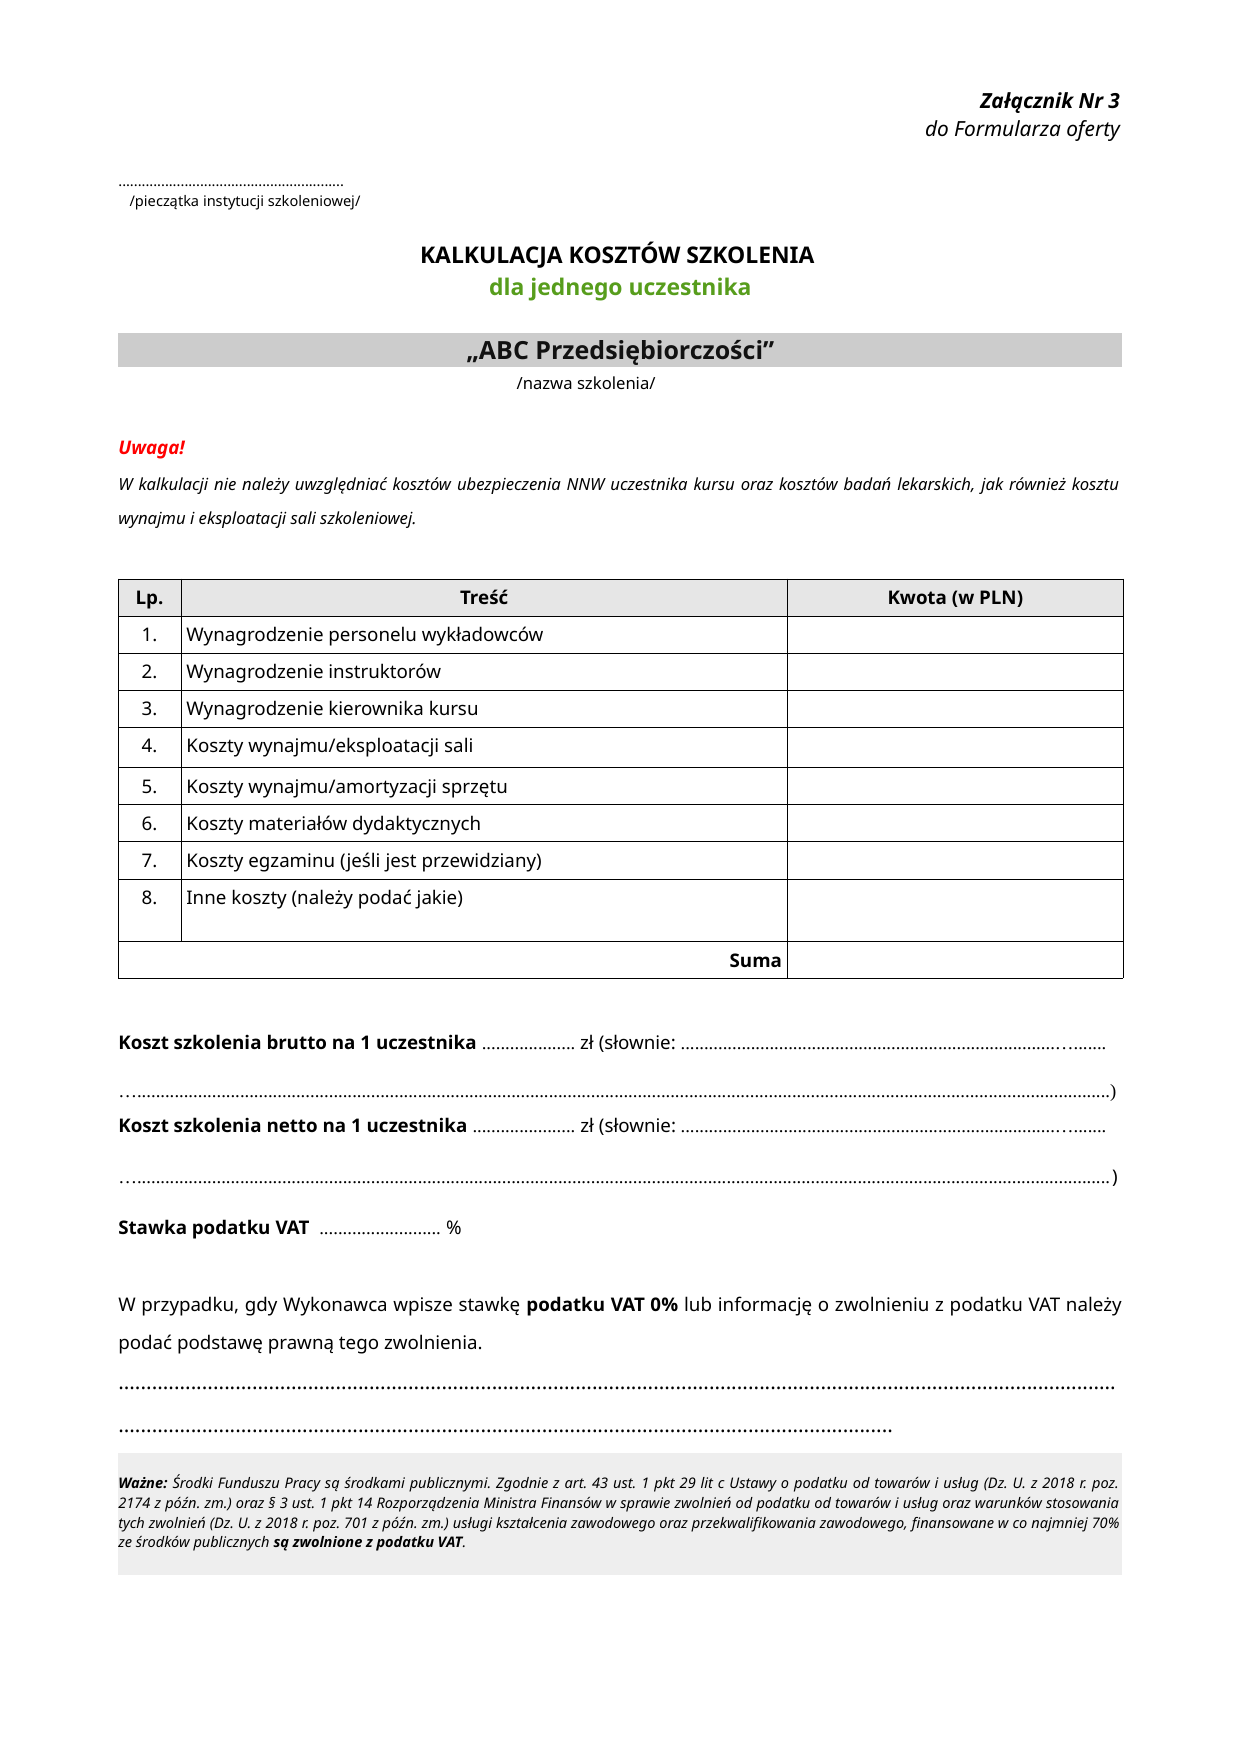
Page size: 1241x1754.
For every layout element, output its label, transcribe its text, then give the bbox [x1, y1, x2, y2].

text Koszt szkolenia brutto na 1 uczestnika .................... zł (słownie: ................................................................................…....... [118, 1029, 1122, 1055]
table_cell Koszty egzaminu (jeśli jest przewidziany) [182, 842, 787, 878]
table_cell Suma [119, 942, 787, 978]
text W kalkulacji nie należy uwzględniać kosztów ubezpieczenia NNW uczestnika kursu oraz kosztów badań lekarskich, jak również kosztu wynajmu i eksploatacji sali szkoleniowej. [118, 472, 1122, 529]
table_cell 1. [119, 617, 181, 653]
text .......................................................... [118, 171, 1122, 191]
table_cell [788, 728, 1123, 767]
table_cell Wynagrodzenie personelu wykładowców [182, 617, 787, 653]
table_cell 7. [119, 842, 181, 878]
table_cell Koszty wynajmu/amortyzacji sprzętu [182, 768, 787, 804]
text KALKULACJA KOSZTÓW SZKOLENIA dla jednego uczestnika [118, 239, 1122, 302]
table_cell Wynagrodzenie instruktorów [182, 654, 787, 690]
text Załącznik Nr 3 [118, 86, 1122, 114]
table_cell Inne koszty (należy podać jakie) [182, 880, 787, 941]
text Stawka podatku VAT .......................... % [118, 1214, 1122, 1240]
table_cell 4. [119, 728, 181, 767]
table_cell Koszty materiałów dydaktycznych [182, 805, 787, 841]
table_cell [788, 842, 1123, 878]
table_cell [788, 805, 1123, 841]
table_cell Wynagrodzenie kierownika kursu [182, 691, 787, 727]
table_cell Koszty wynajmu/eksploatacji sali [182, 728, 787, 767]
table_cell [788, 880, 1123, 941]
text Ważne: Środki Funduszu Pracy są środkami publicznymi. Zgodnie z art. 43 ust. 1 pkt 29 lit c Ustawy o podatku od towarów i usług (Dz. U. z 2018 r. poz. 2174 z późn. zm.) oraz § 3 ust. 1 pkt 14 Rozporządzenia Ministra Finansów w sprawie zwolnień od podatku od towarów i usług oraz warunków stosowania tych zwolnień (Dz. U. z 2018 r. poz. 701 z późn. zm.) usługi kształcenia zawodowego oraz przekwalifikowania zawodowego, finansowane w co najmniej 70% ze środków publicznych są zwolnione z podatku VAT. [118, 1473, 1122, 1552]
table_cell 6. [119, 805, 181, 841]
text /pieczątka instytucji szkoleniowej/ [118, 191, 1122, 211]
table_cell [788, 617, 1123, 653]
table_cell 8. [119, 880, 181, 941]
table_cell 3. [119, 691, 181, 727]
table_cell 5. [119, 768, 181, 804]
text .............................................................................................................................................................................................................................................................................................................................. [118, 1367, 1122, 1438]
table_cell [788, 691, 1123, 727]
text „ABC Przedsiębiorczości” [118, 333, 1122, 367]
text W przypadku, gdy Wykonawca wpisze stawkę podatku VAT 0% lub informację o zwolnieniu z podatku VAT należy podać podstawę prawną tego zwolnienia. [118, 1291, 1122, 1355]
table_header Kwota (w PLN) [788, 580, 1123, 616]
table_cell [788, 942, 1123, 978]
table_header Treść [182, 580, 787, 616]
table_cell [788, 768, 1123, 804]
text Uwaga! [118, 434, 1122, 459]
table_header Lp. [119, 580, 181, 616]
text /nazwa szkolenia/ [118, 367, 1122, 396]
text do Formularza oferty [118, 114, 1122, 143]
table_cell [788, 654, 1123, 690]
text …................................................................................................................................................................................................................) [118, 1163, 1122, 1189]
table_cell 2. [119, 654, 181, 690]
text Koszt szkolenia netto na 1 uczestnika ...................... zł (słownie: ................................................................................…....... [118, 1112, 1122, 1138]
text …................................................................................................................................................................................................................) [118, 1080, 1122, 1101]
